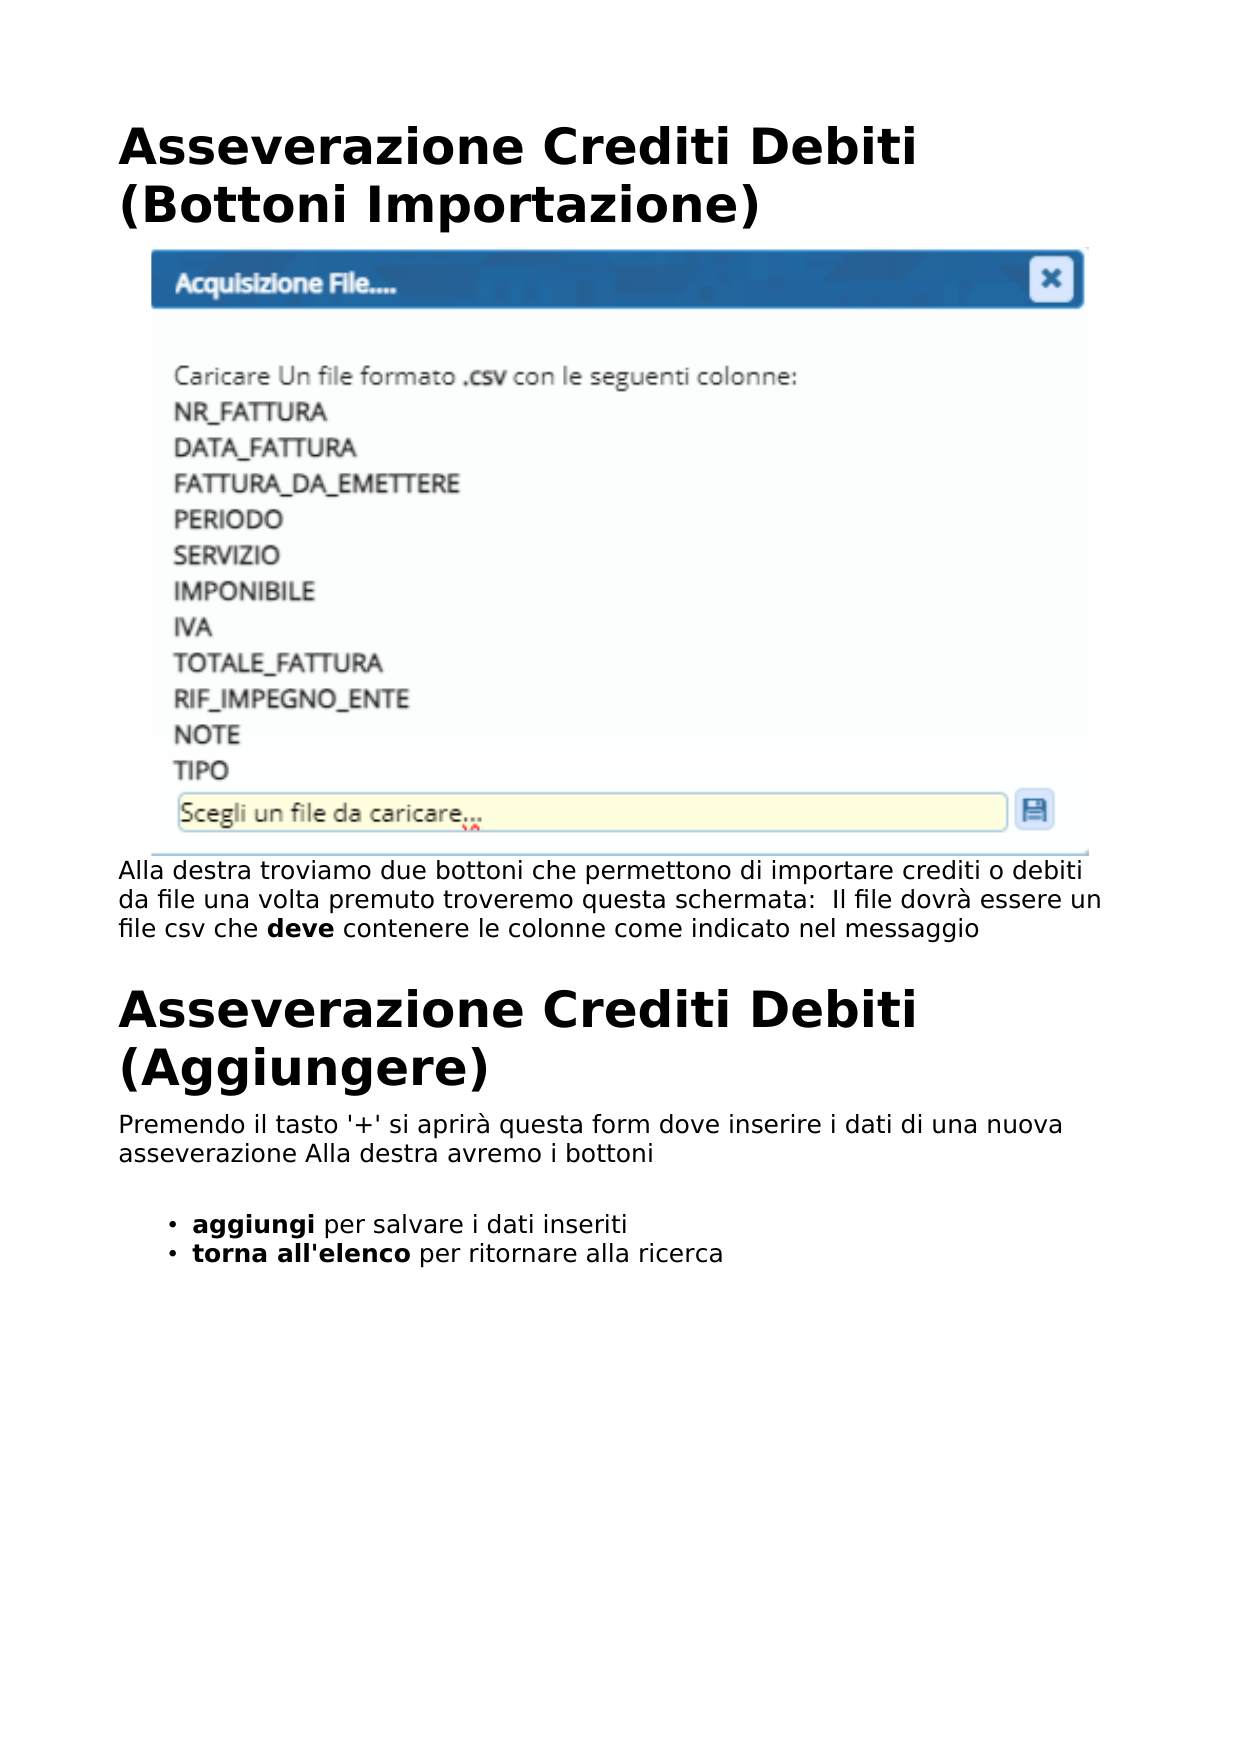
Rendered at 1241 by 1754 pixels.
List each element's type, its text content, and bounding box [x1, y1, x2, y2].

text Alla destra troviamo due bottoni che permettono di importare crediti o debiti da file una volta premuto troveremo questa schermata: Il file dovrà essere un file csv che deve contenere le colonne come indicato nel messaggio [118, 247, 1122, 943]
list torna all'elenco per ritornare alla ricerca [177, 1239, 1122, 1268]
subtitle Asseverazione Crediti Debiti (Aggiungere) [118, 981, 1122, 1097]
picture [151, 247, 1089, 856]
text Premendo il tasto '+' si aprirà questa form dove inserire i dati di una nuova asseverazione Alla destra avremo i bottoni [118, 1110, 1122, 1168]
subtitle Asseverazione Crediti Debiti (Bottoni Importazione) [118, 118, 1122, 234]
list aggiungi per salvare i dati inseriti [177, 1210, 1122, 1239]
